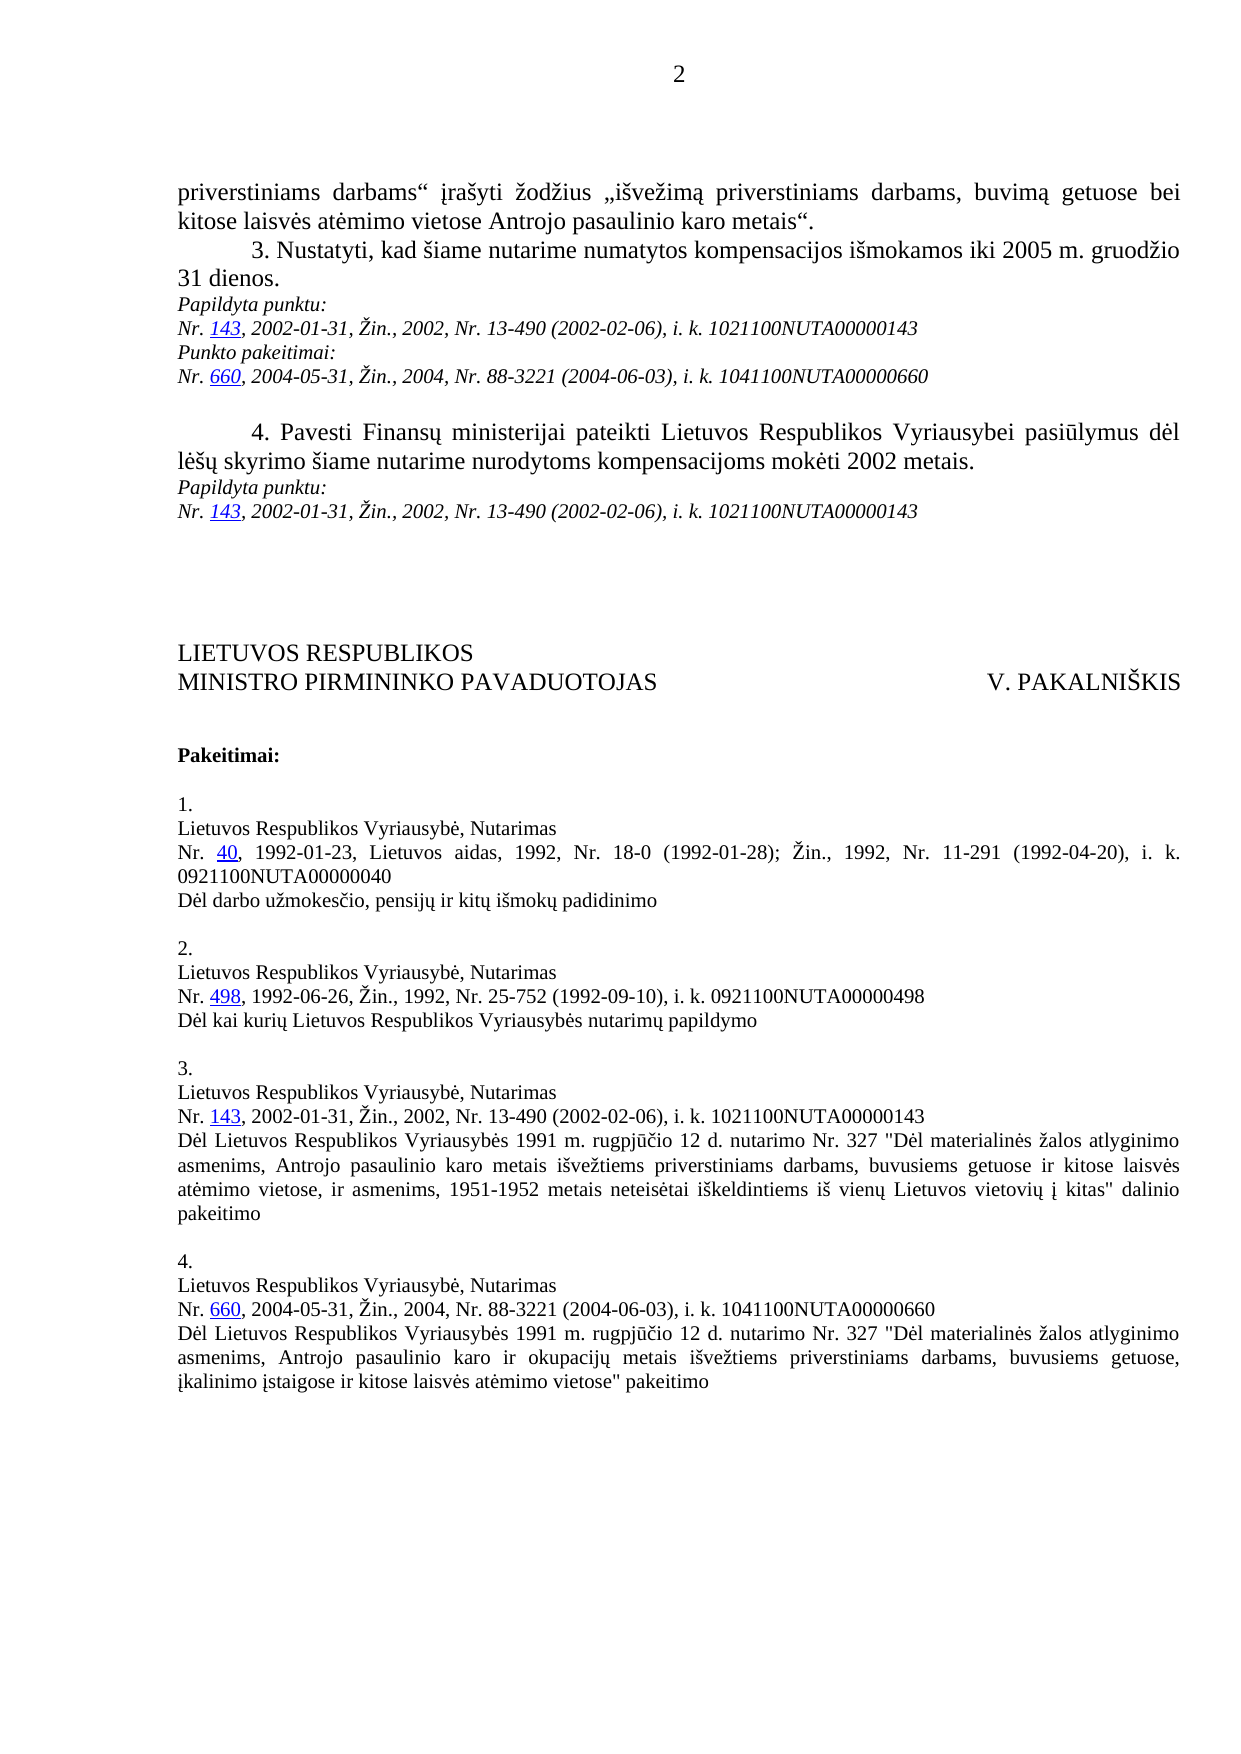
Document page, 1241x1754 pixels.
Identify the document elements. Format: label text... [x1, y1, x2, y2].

text Nr. 143, 2002-01-31, Žin., 2002, Nr. 13-490 (2002-02-06), i. k. 1021100NUTA00000143 [177, 1104, 1181, 1128]
text Nr. 498, 1992-06-26, Žin., 1992, Nr. 25-752 (1992-09-10), i. k. 0921100NUTA00000498 [177, 984, 1181, 1008]
text Papildyta punktu: [177, 475, 1181, 499]
text Punkto pakeitimai: [177, 340, 1181, 364]
text 4. Pavesti Finansų ministerijai pateikti Lietuvos Respublikos Vyriausybei pasiūlymus dėl lėšų skyrimo šiame nutarime nurodytoms kompensacijoms mokėti 2002 metais. [177, 417, 1181, 475]
text MINISTRO PIRMININKO PAVADUOTOJAS V. PAKALNIŠKIS [177, 667, 1181, 695]
text Lietuvos Respublikos Vyriausybė, Nutarimas [177, 1080, 1181, 1104]
text 3. [177, 1056, 1181, 1080]
text priverstiniams darbams“ įrašyti žodžius „išvežimą priverstiniams darbams, buvimą getuose bei kitose laisvės atėmimo vietose Antrojo pasaulinio karo metais“. [177, 177, 1181, 235]
text Nr. 40, 1992-01-23, Lietuvos aidas, 1992, Nr. 18-0 (1992-01-28); Žin., 1992, Nr. 11-291 (1992-04-20), i. k. 0921100NUTA00000040 [177, 840, 1181, 888]
text Dėl darbo užmokesčio, pensijų ir kitų išmokų padidinimo [177, 888, 1181, 912]
text LIETUVOS RESPUBLIKOS [177, 638, 1181, 667]
text Lietuvos Respublikos Vyriausybė, Nutarimas [177, 960, 1181, 984]
text 3. Nustatyti, kad šiame nutarime numatytos kompensacijos išmokamos iki 2005 m. gruodžio 31 dienos. [177, 235, 1181, 292]
text Dėl kai kurių Lietuvos Respublikos Vyriausybės nutarimų papildymo [177, 1008, 1181, 1032]
text Dėl Lietuvos Respublikos Vyriausybės 1991 m. rugpjūčio 12 d. nutarimo Nr. 327 "Dėl materialinės žalos atlyginimo asmenims, Antrojo pasaulinio karo ir okupacijų metais išvežtiems priverstiniams darbams, buvusiems getuose, įkalinimo įstaigose ir kitose laisvės atėmimo vietose" pakeitimo [177, 1321, 1181, 1393]
text Lietuvos Respublikos Vyriausybė, Nutarimas [177, 816, 1181, 840]
text Dėl Lietuvos Respublikos Vyriausybės 1991 m. rugpjūčio 12 d. nutarimo Nr. 327 "Dėl materialinės žalos atlyginimo asmenims, Antrojo pasaulinio karo metais išvežtiems priverstiniams darbams, buvusiems getuose ir kitose laisvės atėmimo vietose, ir asmenims, 1951-1952 metais neteisėtai iškeldintiems iš vienų Lietuvos vietovių į kitas" dalinio pakeitimo [177, 1128, 1181, 1225]
text Papildyta punktu: [177, 292, 1181, 316]
text Nr. 143, 2002-01-31, Žin., 2002, Nr. 13-490 (2002-02-06), i. k. 1021100NUTA00000143 [177, 316, 1181, 340]
text 4. [177, 1249, 1181, 1273]
text Nr. 660, 2004-05-31, Žin., 2004, Nr. 88-3221 (2004-06-03), i. k. 1041100NUTA00000660 [177, 364, 1181, 388]
text Nr. 143, 2002-01-31, Žin., 2002, Nr. 13-490 (2002-02-06), i. k. 1021100NUTA00000143 [177, 499, 1181, 523]
text Lietuvos Respublikos Vyriausybė, Nutarimas [177, 1273, 1181, 1297]
text Pakeitimai: [177, 743, 1181, 767]
text 2. [177, 936, 1181, 960]
text Nr. 660, 2004-05-31, Žin., 2004, Nr. 88-3221 (2004-06-03), i. k. 1041100NUTA00000660 [177, 1297, 1181, 1321]
text 1. [177, 792, 1181, 816]
